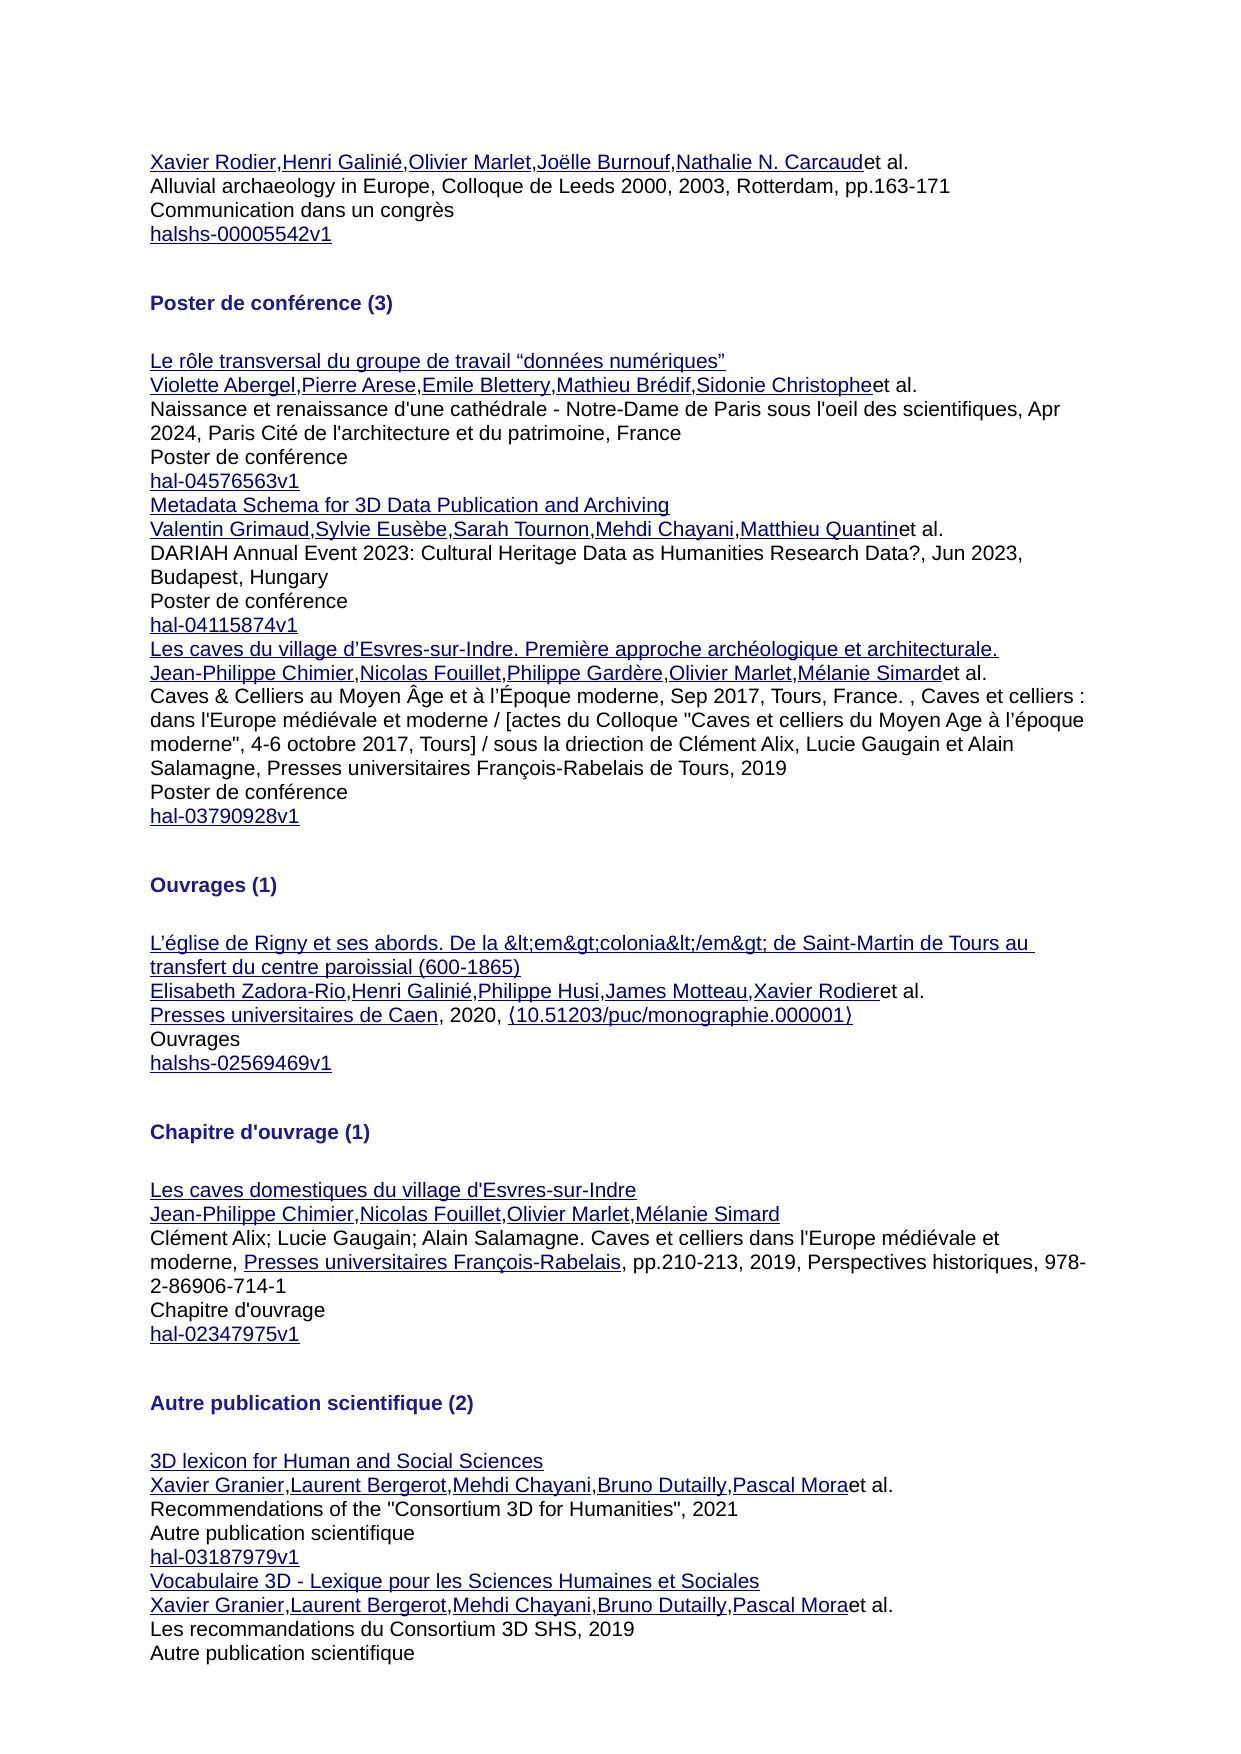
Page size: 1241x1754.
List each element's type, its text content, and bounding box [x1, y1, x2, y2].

subtitle Autre publication scientifique (2) [150, 1391, 1090, 1414]
table_header Les caves domestiques du village d'Esvres-sur-Indre Jean-Philippe Chimier,Nicolas Fouillet,Olivier Marlet,Mélanie Simard Clément Alix; Lucie Gaugain; Alain Salamagne. Caves et celliers dans l'Europe médiévale et moderne, Presses universitaires François-Rabelais, pp.210-213, 2019, Perspectives historiques, 978-2-86906-714-1 Chapitre d'ouvrage hal-02347975v1 [150, 1178, 1090, 1346]
subtitle Poster de conférence (3) [150, 291, 1090, 314]
subtitle Ouvrages (1) [150, 873, 1090, 897]
table_header Le rôle transversal du groupe de travail “données numériques” Violette Abergel,Pierre Arese,Emile Blettery,Mathieu Brédif,Sidonie Christopheet al. Naissance et renaissance d'une cathédrale - Notre-Dame de Paris sous l'oeil des scientifiques, Apr 2024, Paris Cité de l'architecture et du patrimoine, France Poster de conférence hal-04576563v1 [150, 349, 1090, 493]
table_cell Les caves du village d’Esvres-sur-Indre. Première approche archéologique et architecturale. Jean-Philippe Chimier,Nicolas Fouillet,Philippe Gardère,Olivier Marlet,Mélanie Simardet al. Caves & Celliers au Moyen Âge et à l’Époque moderne, Sep 2017, Tours, France. , Caves et celliers : dans l'Europe médiévale et moderne / [actes du Colloque "Caves et celliers du Moyen Age à l’époque moderne", 4-6 octobre 2017, Tours] / sous la driection de Clément Alix, Lucie Gaugain et Alain Salamagne, Presses universitaires François-Rabelais de Tours, 2019 Poster de conférence hal-03790928v1 [150, 636, 1090, 828]
table_cell Vocabulaire 3D - Lexique pour les Sciences Humaines et Sociales Xavier Granier,Laurent Bergerot,Mehdi Chayani,Bruno Dutailly,Pascal Moraet al. Les recommandations du Consortium 3D SHS, 2019 Autre publication scientifique [150, 1569, 1090, 1664]
table_cell Metadata Schema for 3D Data Publication and Archiving Valentin Grimaud,Sylvie Eusèbe,Sarah Tournon,Mehdi Chayani,Matthieu Quantinet al. DARIAH Annual Event 2023: Cultural Heritage Data as Humanities Research Data?, Jun 2023, Budapest, Hungary Poster de conférence hal-04115874v1 [150, 493, 1090, 636]
table_cell Xavier Rodier,Henri Galinié,Olivier Marlet,Joëlle Burnouf,Nathalie N. Carcaudet al. Alluvial archaeology in Europe, Colloque de Leeds 2000, 2003, Rotterdam, pp.163-171 Communication dans un congrès halshs-00005542v1 [150, 150, 1090, 246]
table_header 3D lexicon for Human and Social Sciences Xavier Granier,Laurent Bergerot,Mehdi Chayani,Bruno Dutailly,Pascal Moraet al. Recommendations of the "Consortium 3D for Humanities", 2021 Autre publication scientifique hal-03187979v1 [150, 1449, 1090, 1569]
table_header L’église de Rigny et ses abords. De la &lt;em&gt;colonia&lt;/em&gt; de Saint-Martin de Tours au transfert du centre paroissial (600-1865) Elisabeth Zadora-Rio,Henri Galinié,Philippe Husi,James Motteau,Xavier Rodieret al. Presses universitaires de Caen, 2020, ⟨10.51203/puc/monographie.000001⟩ Ouvrages halshs-02569469v1 [150, 931, 1090, 1075]
subtitle Chapitre d'ouvrage (1) [150, 1120, 1090, 1144]
